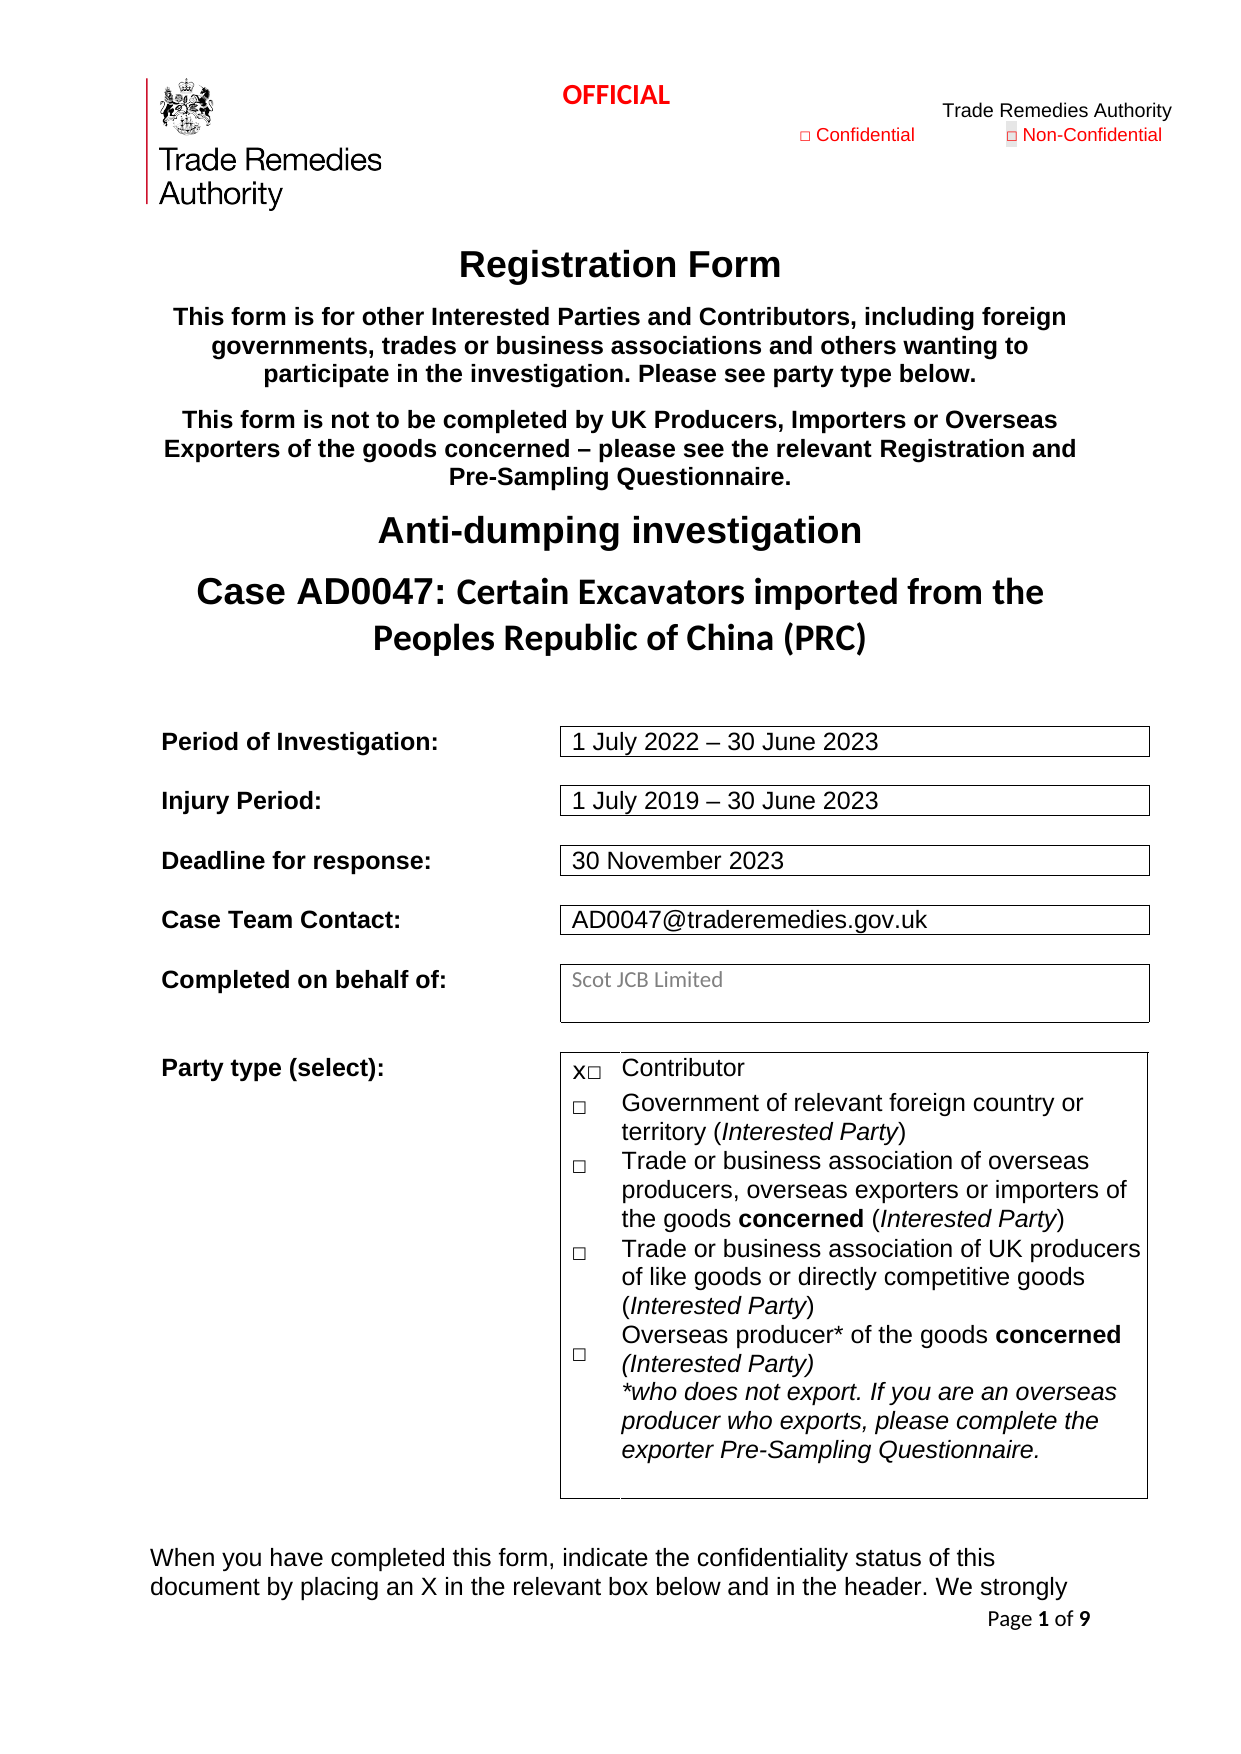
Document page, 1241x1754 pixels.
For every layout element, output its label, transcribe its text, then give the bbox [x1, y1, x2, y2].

table_header 1 July 2022 – 30 June 2023 [561, 727, 1149, 756]
table_cell ☐ [561, 1146, 620, 1233]
table_cell [561, 1023, 1149, 1052]
table_cell [150, 1145, 560, 1233]
text This form is for other Interested Parties and Contributors, including foreign governments, trades or business associations and others wanting to participate in the investigation. Please see party type below. [150, 302, 1090, 388]
table_cell [560, 935, 1150, 964]
table_cell [150, 1233, 560, 1498]
table_cell Government of relevant foreign country or territory (Interested Party) [621, 1088, 1147, 1145]
table_cell Completed on behalf of: [150, 964, 560, 1022]
text When you have completed this form, indicate the confidentiality status of this document by placing an X in the relevant box below and in the header. We strongly [150, 1543, 1090, 1601]
table_cell Scot JCB Limited [561, 965, 1149, 1022]
table_header Period of Investigation: [150, 726, 560, 756]
table_cell [150, 756, 560, 785]
table_cell x☐ [561, 1053, 620, 1087]
table_cell ☐ ☐ [561, 1234, 620, 1498]
text Case AD0047: Certain Excavators imported from the Peoples Republic of China (PRC) [150, 568, 1090, 659]
text Anti-dumping investigation [150, 508, 1090, 551]
text This form is not to be completed by UK Producers, Importers or Overseas Exporters of the goods concerned – please see the relevant Registration and Pre-Sampling Questionnaire. [150, 405, 1090, 491]
table_cell AD0047@traderemedies.gov.uk [561, 906, 1149, 934]
table_cell Deadline for response: [150, 845, 560, 875]
table_cell [560, 816, 1150, 845]
table_cell Injury Period: [150, 785, 560, 815]
table_cell [560, 757, 1150, 785]
table_cell [150, 934, 560, 964]
table_cell 30 November 2023 [561, 846, 1149, 875]
table_cell Trade or business association of overseas producers, overseas exporters or importers of the goods concerned (Interested Party) [621, 1146, 1147, 1233]
table_cell Case Team Contact: [150, 905, 560, 934]
text Registration Form [150, 242, 1090, 285]
table_cell Trade or business association of UK producers of like goods or directly competitive goods (Interested Party) Overseas producer* of the goods concerned (Interested Party) *who does not export. If you are an overseas producer who exports, please complete the exporter Pre-Sampling Questionnaire. [621, 1234, 1147, 1498]
table_cell Party type (select): [150, 1052, 560, 1087]
table_cell [150, 1087, 560, 1145]
table_cell [560, 876, 1150, 904]
table_cell [150, 875, 560, 904]
table_cell Contributor [621, 1053, 1147, 1087]
table_cell ☐ [561, 1088, 620, 1145]
table_cell [150, 1022, 560, 1052]
table_cell [150, 815, 560, 845]
table_cell 1 July 2019 – 30 June 2023 [561, 786, 1149, 815]
